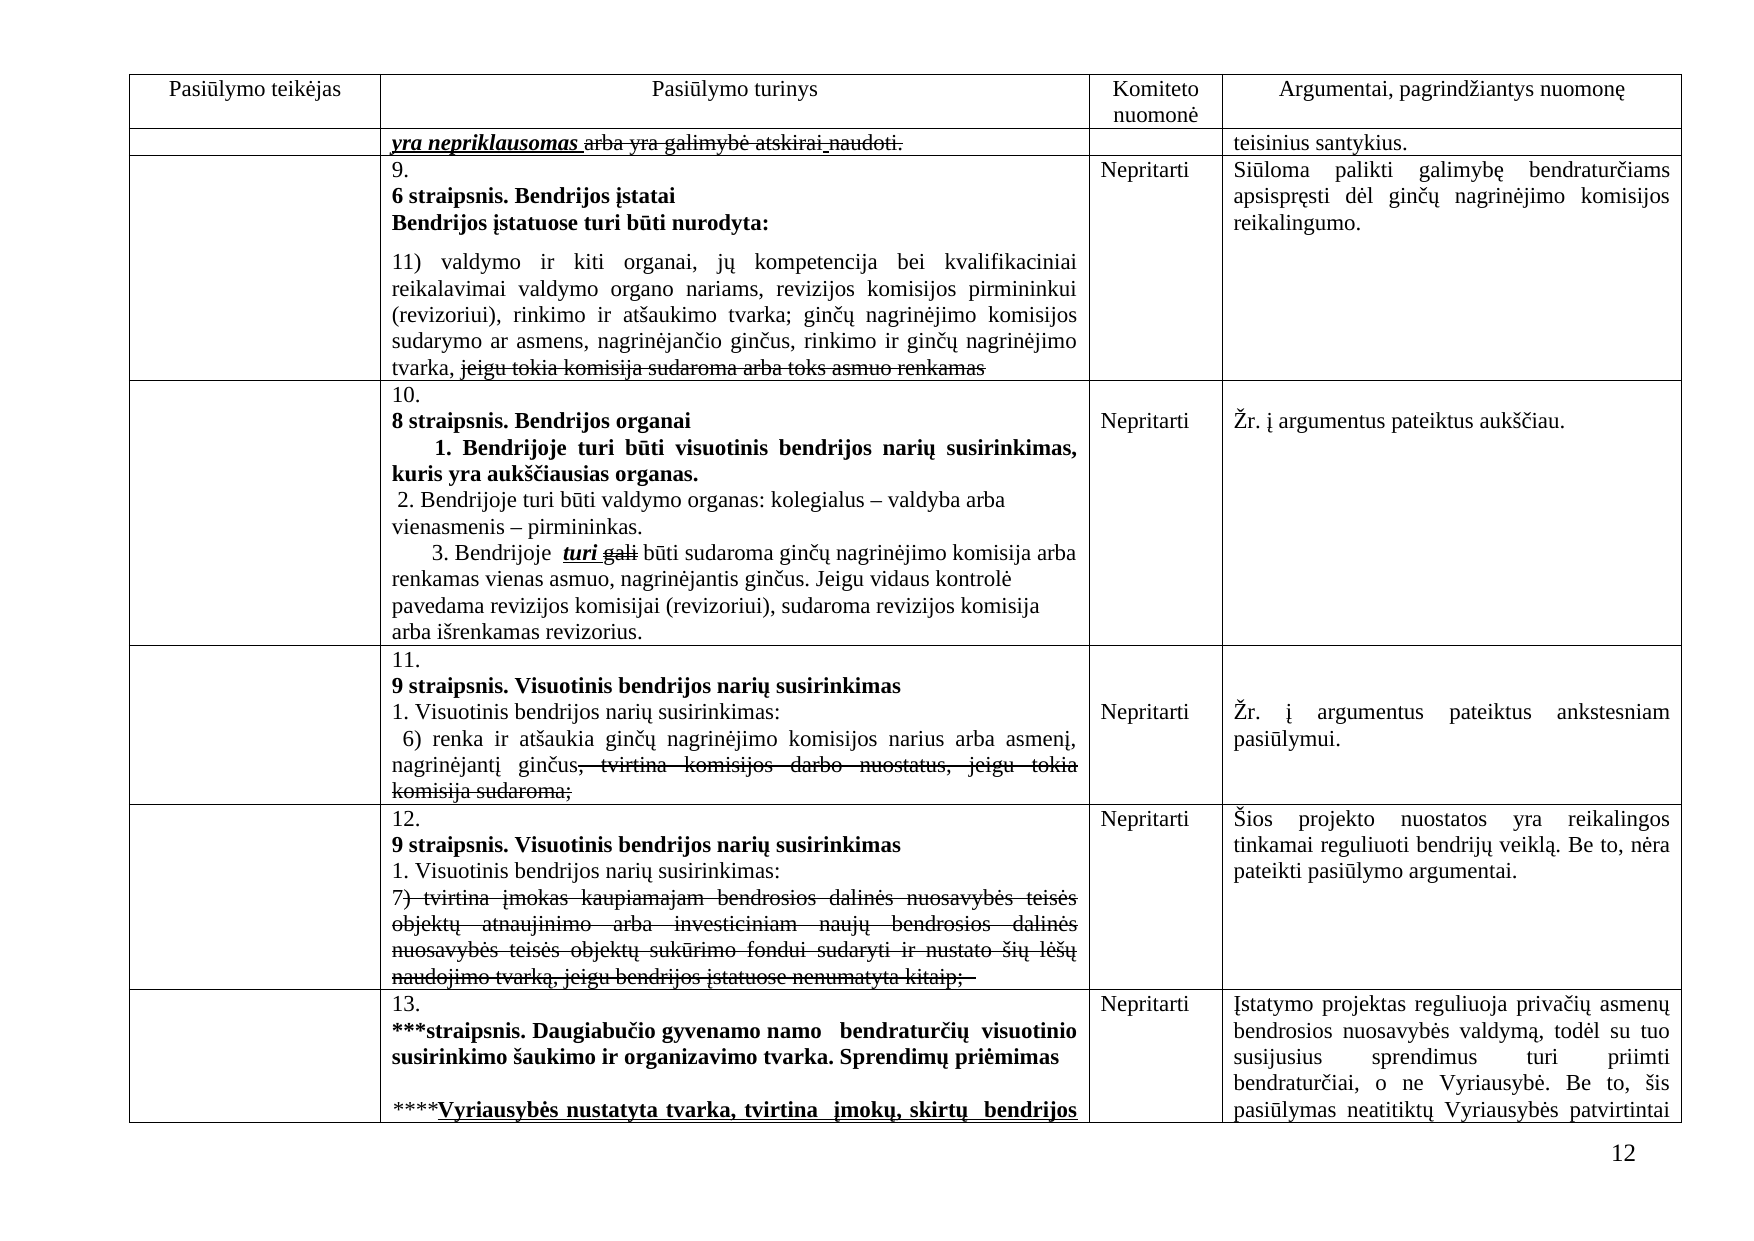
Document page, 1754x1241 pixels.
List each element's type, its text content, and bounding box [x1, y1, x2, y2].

table_cell Nepritarti [1090, 156, 1222, 380]
table_cell Žr. į argumentus pateiktus ankstesniam pasiūlymui. [1223, 646, 1681, 804]
table_cell Siūloma palikti galimybę bendraturčiams apsispręsti dėl ginčų nagrinėjimo komisijos reikalingumo. [1223, 156, 1681, 380]
table_header Pasiūlymo teikėjas [130, 75, 380, 128]
table_cell Nepritarti [1090, 805, 1222, 989]
table_cell yra nepriklausomas arba yra galimybė atskirai naudoti. [381, 129, 1089, 155]
table_cell Šios projekto nuostatos yra reikalingos tinkamai reguliuoti bendrijų veiklą. Be to, nėra pateikti pasiūlymo argumentai. [1223, 805, 1681, 989]
table_cell [130, 156, 380, 380]
table_cell Žr. į argumentus pateiktus aukščiau. [1223, 381, 1681, 644]
table_cell Nepritarti [1090, 381, 1222, 644]
table_cell 11. 9 straipsnis. Visuotinis bendrijos narių susirinkimas 1. Visuotinis bendrijos narių susirinkimas: 6) renka ir atšaukia ginčų nagrinėjimo komisijos narius arba asmenį, nagrinėjantį ginčus, tvirtina komisijos darbo nuostatus, jeigu tokia komisija sudaroma; [381, 646, 1089, 804]
table_cell [130, 381, 380, 644]
table_cell 12. 9 straipsnis. Visuotinis bendrijos narių susirinkimas 1. Visuotinis bendrijos narių susirinkimas: 7) tvirtina įmokas kaupiamajam bendrosios dalinės nuosavybės teisės objektų atnaujinimo arba investiciniam naujų bendrosios dalinės nuosavybės teisės objektų sukūrimo fondui sudaryti ir nustato šių lėšų naudojimo tvarką, jeigu bendrijos įstatuose nenumatyta kitaip; [381, 805, 1089, 989]
table_cell 10. 8 straipsnis. Bendrijos organai 1. Bendrijoje turi būti visuotinis bendrijos narių susirinkimas, kuris yra aukščiausias organas. 2. Bendrijoje turi būti valdymo organas: kolegialus – valdyba arba vienasmenis – pirmininkas. 3. Bendrijoje turi gali būti sudaroma ginčų nagrinėjimo komisija arba renkamas vienas asmuo, nagrinėjantis ginčus. Jeigu vidaus kontrolė pavedama revizijos komisijai (revizoriui), sudaroma revizijos komisija arba išrenkamas revizorius. [381, 381, 1089, 644]
table_cell Įstatymo projektas reguliuoja privačių asmenų bendrosios nuosavybės valdymą, todėl su tuo susijusius sprendimus turi priimti bendraturčiai, o ne Vyriausybė. Be to, šis pasiūlymas neatitiktų Vyriausybės patvirtintai [1223, 990, 1681, 1122]
table_header Pasiūlymo turinys [381, 75, 1089, 128]
table_cell [130, 646, 380, 804]
table_cell Nepritarti [1090, 646, 1222, 804]
table_cell teisinius santykius. [1223, 129, 1681, 155]
table_header Argumentai, pagrindžiantys nuomonę [1223, 75, 1681, 128]
table_cell [1090, 129, 1222, 155]
table_cell [130, 990, 380, 1122]
table_cell [130, 805, 380, 989]
table_cell Nepritarti [1090, 990, 1222, 1122]
table_cell 9. 6 straipsnis. Bendrijos įstatai Bendrijos įstatuose turi būti nurodyta: 11) valdymo ir kiti organai, jų kompetencija bei kvalifikaciniai reikalavimai valdymo organo nariams, revizijos komisijos pirmininkui (revizoriui), rinkimo ir atšaukimo tvarka; ginčų nagrinėjimo komisijos sudarymo ar asmens, nagrinėjančio ginčus, rinkimo ir ginčų nagrinėjimo tvarka, jeigu tokia komisija sudaroma arba toks asmuo renkamas [381, 156, 1089, 380]
table_cell [130, 129, 380, 155]
table_header Komiteto nuomonė [1090, 75, 1222, 128]
table_cell 13. ***straipsnis. Daugiabučio gyvenamo namo bendraturčių visuotinio susirinkimo šaukimo ir organizavimo tvarka. Sprendimų priėmimas ****Vyriausybės nustatyta tvarka, tvirtina įmokų, skirtų bendrijos [381, 990, 1089, 1122]
